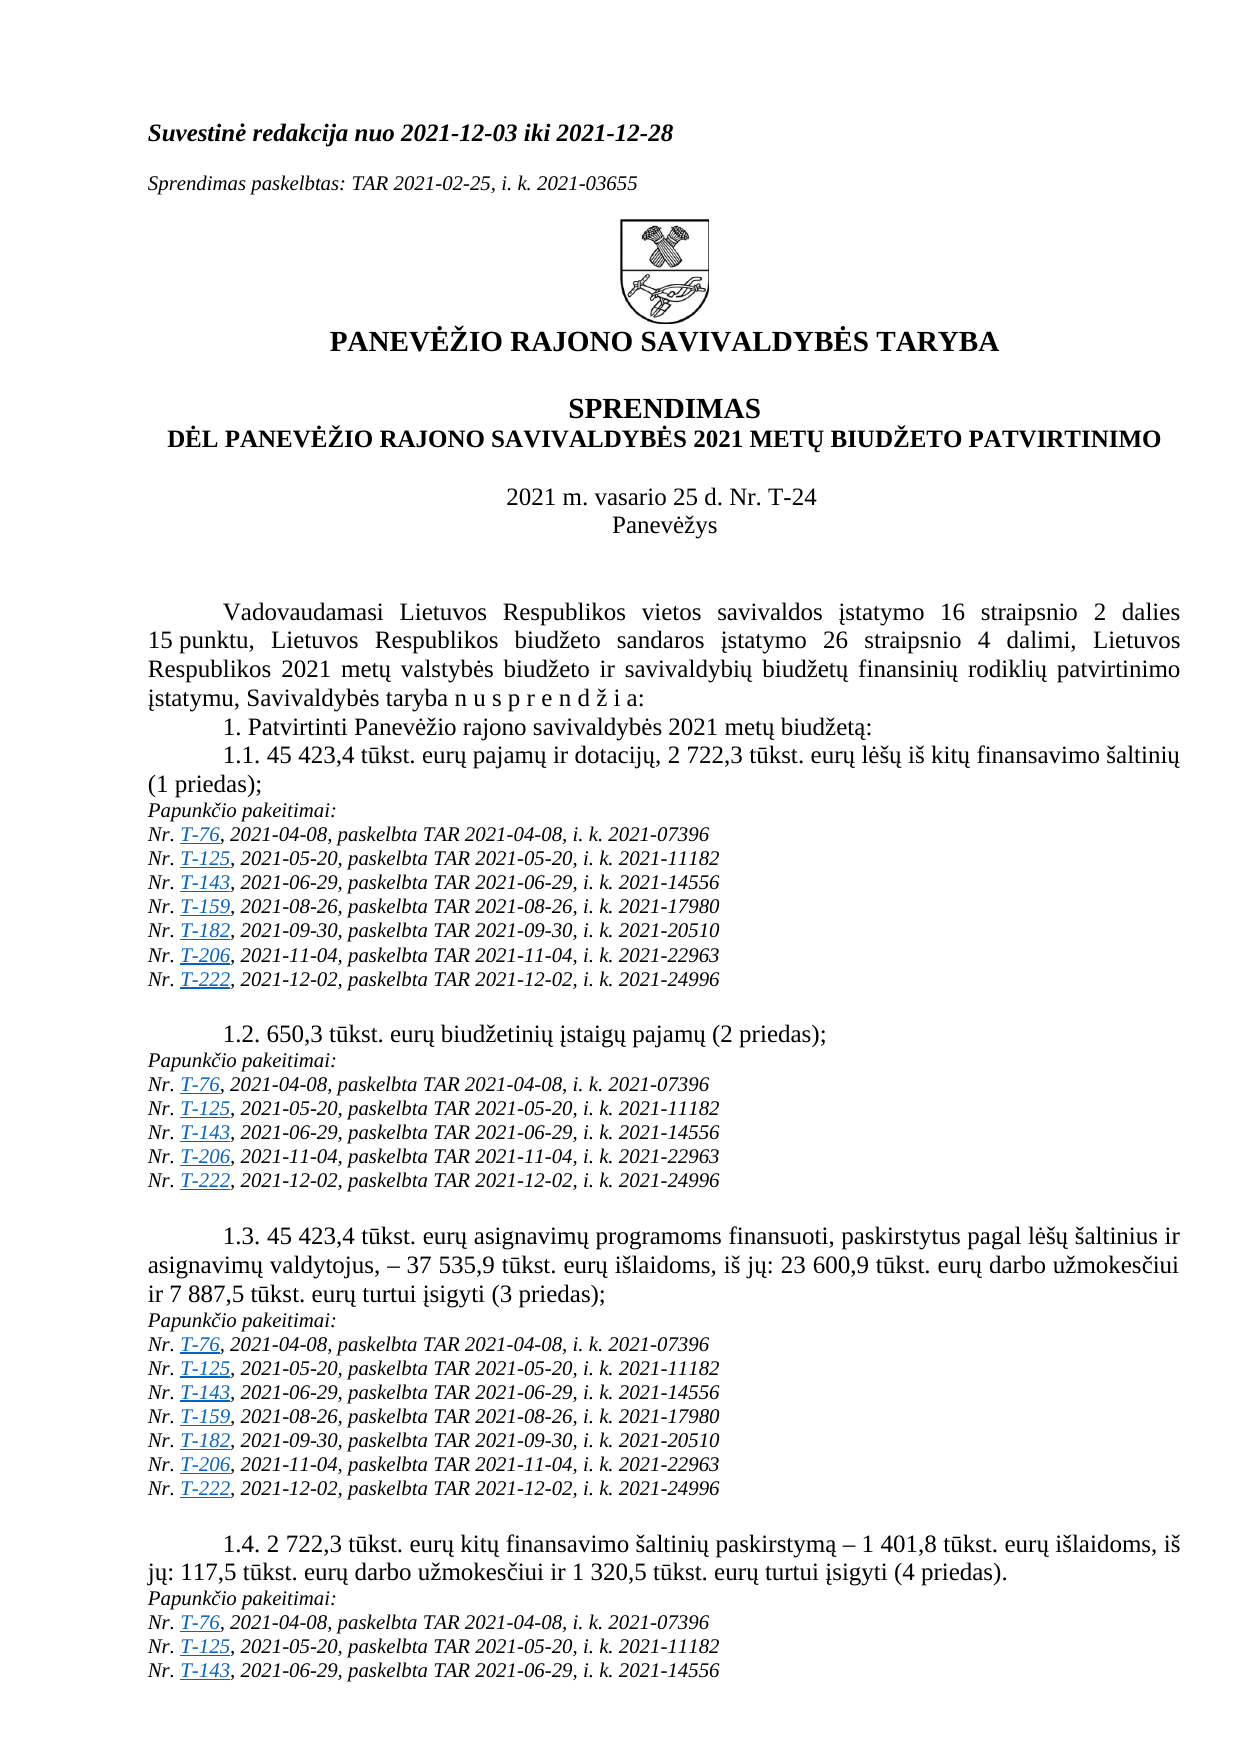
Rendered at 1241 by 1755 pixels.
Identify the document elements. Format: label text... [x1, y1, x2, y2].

text Nr. T-143, 2021-06-29, paskelbta TAR 2021-06-29, i. k. 2021-14556 [148, 1658, 1181, 1682]
text Nr. T-206, 2021-11-04, paskelbta TAR 2021-11-04, i. k. 2021-22963 [148, 1452, 1181, 1476]
text Nr. T-76, 2021-04-08, paskelbta TAR 2021-04-08, i. k. 2021-07396 [148, 1332, 1181, 1356]
text Nr. T-182, 2021-09-30, paskelbta TAR 2021-09-30, i. k. 2021-20510 [148, 1428, 1181, 1452]
text Nr. T-222, 2021-12-02, paskelbta TAR 2021-12-02, i. k. 2021-24996 [148, 967, 1181, 991]
text Nr. T-143, 2021-06-29, paskelbta TAR 2021-06-29, i. k. 2021-14556 [148, 870, 1181, 894]
text 1.4. 2 722,3 tūkst. eurų kitų finansavimo šaltinių paskirstymą – 1 401,8 tūkst. eurų išlaidoms, iš jų: 117,5 tūkst. eurų darbo užmokesčiui ir 1 320,5 tūkst. eurų turtui įsigyti (4 priedas). [148, 1529, 1181, 1586]
text Nr. T-143, 2021-06-29, paskelbta TAR 2021-06-29, i. k. 2021-14556 [148, 1120, 1181, 1144]
text Nr. T-76, 2021-04-08, paskelbta TAR 2021-04-08, i. k. 2021-07396 [148, 1610, 1181, 1634]
text Papunkčio pakeitimai: [148, 1048, 1181, 1072]
text Nr. T-125, 2021-05-20, paskelbta TAR 2021-05-20, i. k. 2021-11182 [148, 1096, 1181, 1120]
text 1.3. 45 423,4 tūkst. eurų asignavimų programoms finansuoti, paskirstytus pagal lėšų šaltinius ir asignavimų valdytojus, – 37 535,9 tūkst. eurų išlaidoms, iš jų: 23 600,9 tūkst. eurų darbo užmokesčiui ir 7 887,5 tūkst. eurų turtui įsigyti (3 priedas); [148, 1221, 1181, 1307]
text Nr. T-76, 2021-04-08, paskelbta TAR 2021-04-08, i. k. 2021-07396 [148, 1072, 1181, 1096]
text Papunkčio pakeitimai: [148, 1586, 1181, 1610]
text Nr. T-159, 2021-08-26, paskelbta TAR 2021-08-26, i. k. 2021-17980 [148, 1404, 1181, 1428]
text Nr. T-222, 2021-12-02, paskelbta TAR 2021-12-02, i. k. 2021-24996 [148, 1476, 1181, 1500]
text Nr. T-125, 2021-05-20, paskelbta TAR 2021-05-20, i. k. 2021-11182 [148, 846, 1181, 870]
text Nr. T-125, 2021-05-20, paskelbta TAR 2021-05-20, i. k. 2021-11182 [148, 1356, 1181, 1380]
text DĖL PANEVĖŽIO RAJONO SAVIVALDYBĖS 2021 METŲ BIUDŽETO PATVIRTINIMO [148, 424, 1181, 453]
text Papunkčio pakeitimai: [148, 798, 1181, 822]
text Nr. T-182, 2021-09-30, paskelbta TAR 2021-09-30, i. k. 2021-20510 [148, 918, 1181, 942]
text Papunkčio pakeitimai: [148, 1307, 1181, 1332]
text SPRENDIMAS [148, 391, 1181, 424]
text Suvestinė redakcija nuo 2021-12-03 iki 2021-12-28 [148, 118, 1181, 147]
text PANEVĖŽIO RAJONO SAVIVALDYBĖS TARYBA [148, 324, 1181, 357]
text Sprendimas paskelbtas: TAR 2021-02-25, i. k. 2021-03655 [148, 171, 1181, 195]
text 1.2. 650,3 tūkst. eurų biudžetinių įstaigų pajamų (2 priedas); [148, 1019, 1181, 1048]
text Nr. T-206, 2021-11-04, paskelbta TAR 2021-11-04, i. k. 2021-22963 [148, 1144, 1181, 1168]
text Nr. T-206, 2021-11-04, paskelbta TAR 2021-11-04, i. k. 2021-22963 [148, 942, 1181, 967]
text Nr. T-125, 2021-05-20, paskelbta TAR 2021-05-20, i. k. 2021-11182 [148, 1634, 1181, 1658]
text 1. Patvirtinti Panevėžio rajono savivaldybės 2021 metų biudžetą: [148, 712, 1181, 741]
text Panevėžys [148, 511, 1181, 539]
text 2021 m. vasario 25 d. Nr. T-24 [148, 482, 1181, 511]
text Nr. T-159, 2021-08-26, paskelbta TAR 2021-08-26, i. k. 2021-17980 [148, 894, 1181, 918]
text Vadovaudamasi Lietuvos Respublikos vietos savivaldos įstatymo 16 straipsnio 2 dalies 15 punktu, Lietuvos Respublikos biudžeto sandaros įstatymo 26 straipsnio 4 dalimi, Lietuvos Respublikos 2021 metų valstybės biudžeto ir savivaldybių biudžetų finansinių rodiklių patvirtinimo įstatymu, Savivaldybės taryba n u s p r e n d ž i a: [148, 597, 1181, 712]
text Nr. T-143, 2021-06-29, paskelbta TAR 2021-06-29, i. k. 2021-14556 [148, 1380, 1181, 1404]
text Nr. T-222, 2021-12-02, paskelbta TAR 2021-12-02, i. k. 2021-24996 [148, 1168, 1181, 1192]
text Nr. T-76, 2021-04-08, paskelbta TAR 2021-04-08, i. k. 2021-07396 [148, 822, 1181, 846]
text 1.1. 45 423,4 tūkst. eurų pajamų ir dotacijų, 2 722,3 tūkst. eurų lėšų iš kitų finansavimo šaltinių (1 priedas); [148, 741, 1181, 798]
